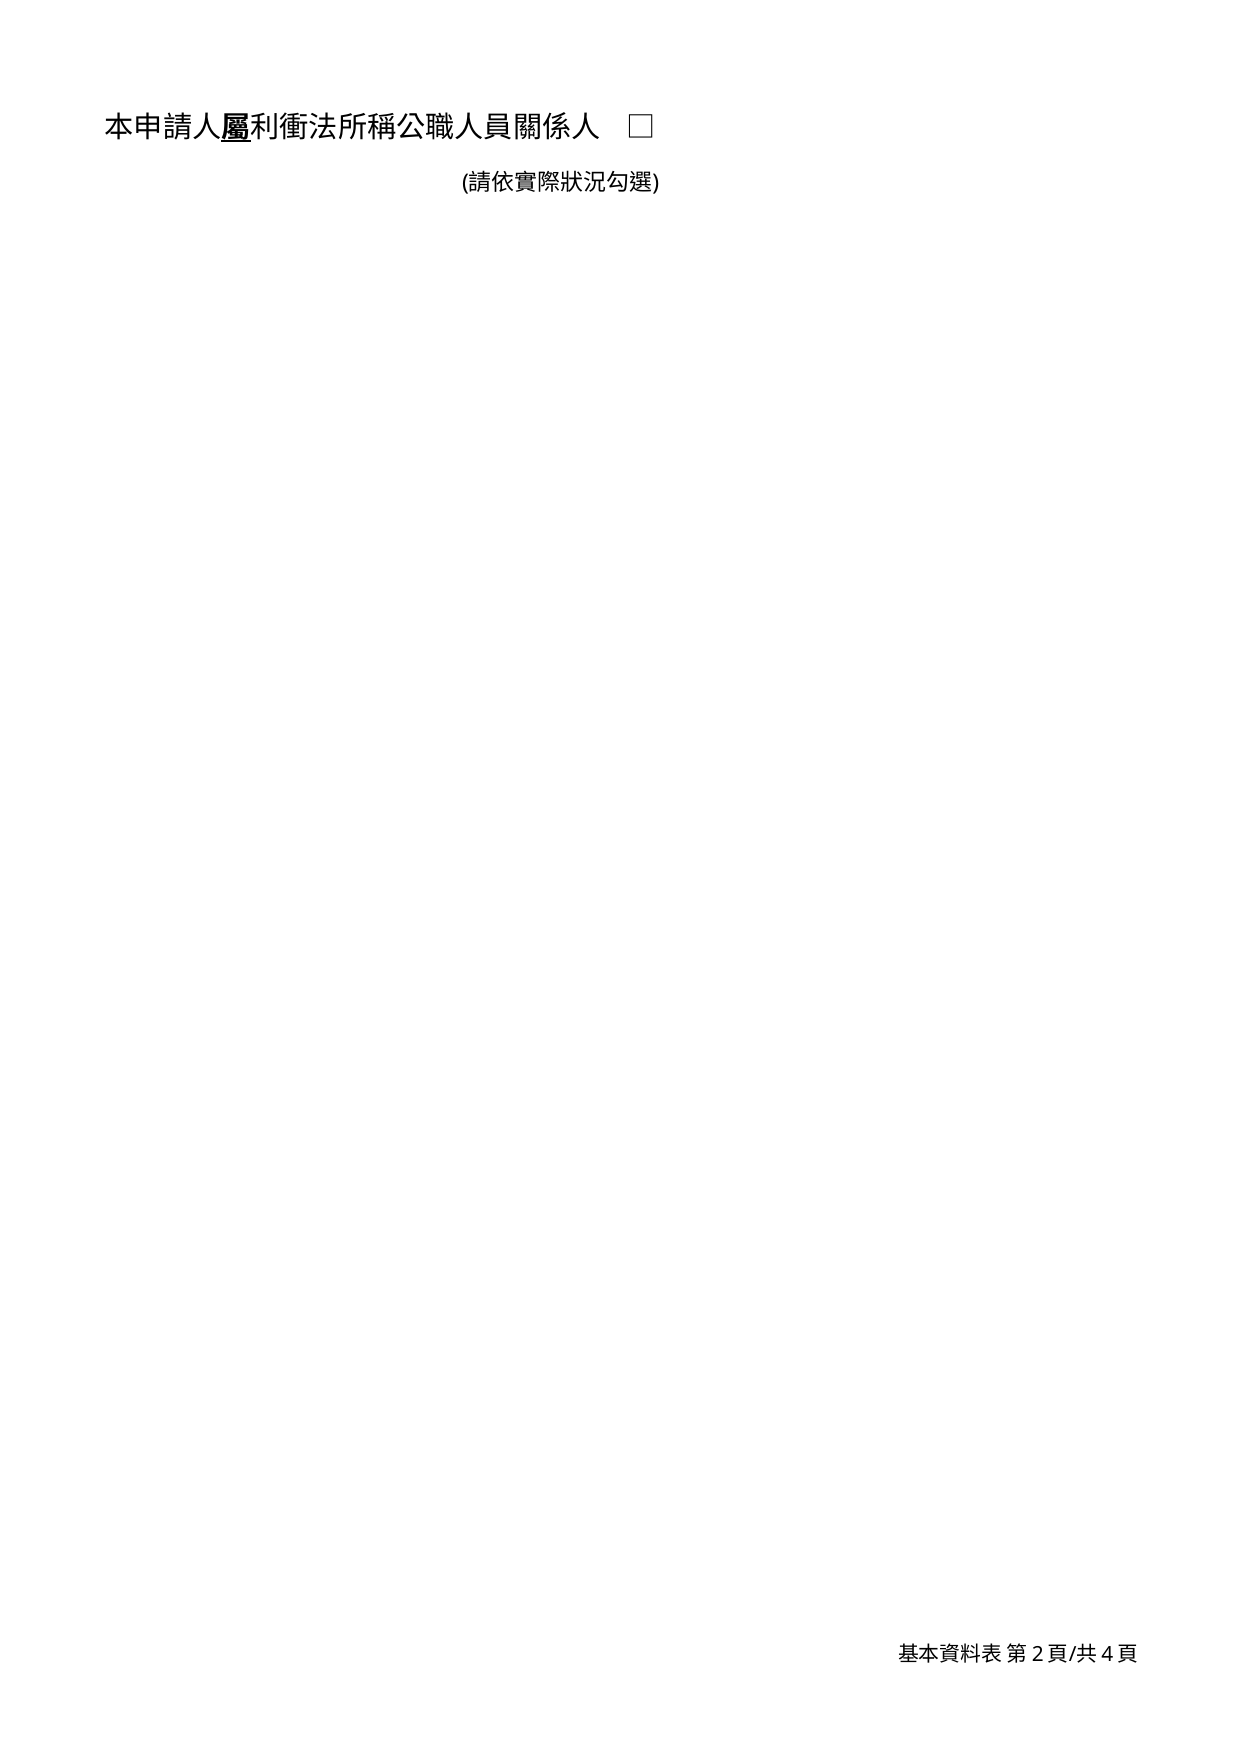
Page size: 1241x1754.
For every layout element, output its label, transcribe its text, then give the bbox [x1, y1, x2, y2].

list 本申請人屬利衝法所稱公職人員關係人 □ [104, 87, 1171, 162]
text (請依實際狀況勾選) [444, 162, 1165, 200]
